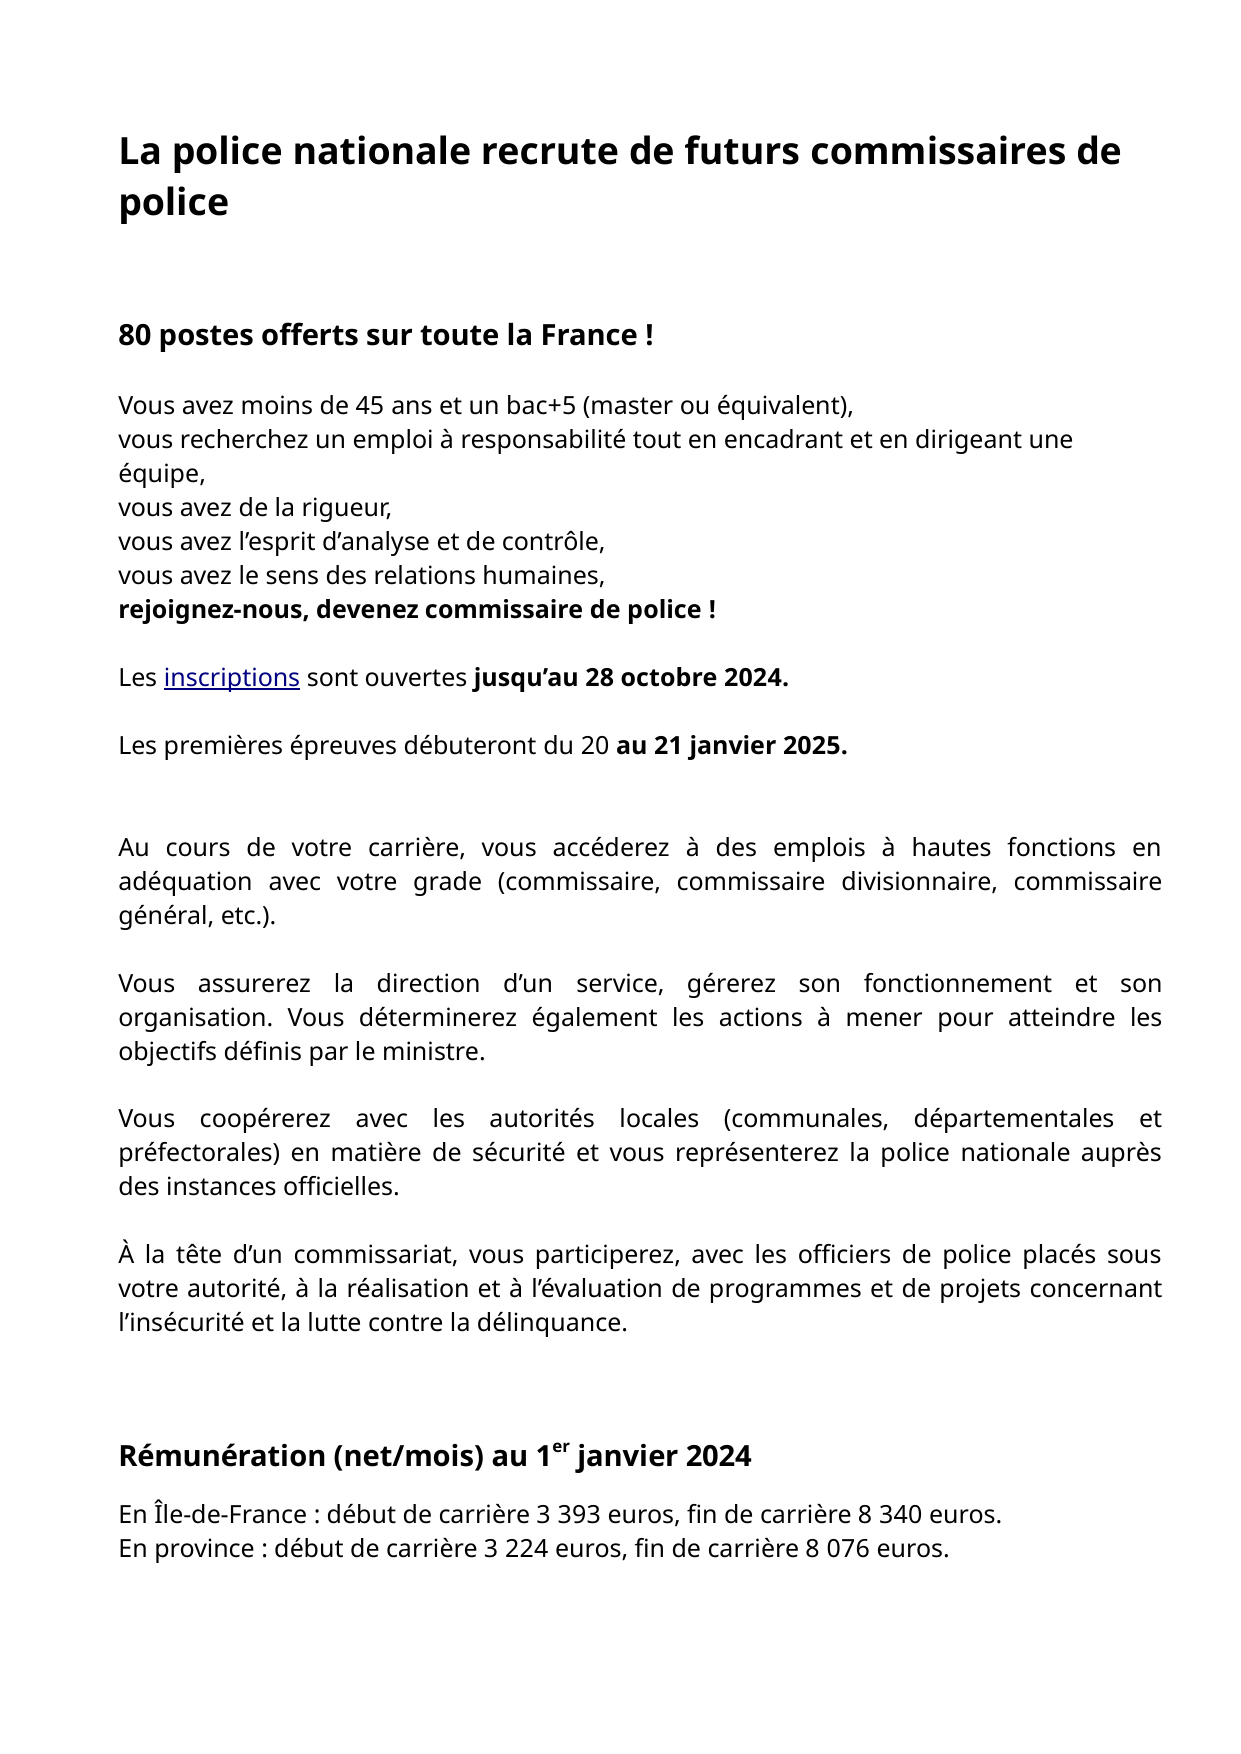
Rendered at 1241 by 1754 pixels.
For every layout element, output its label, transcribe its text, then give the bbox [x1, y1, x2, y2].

text Au cours de votre carrière, vous accéderez à des emplois à hautes fonctions en adéquation avec votre grade (commissaire, commissaire divisionnaire, commissaire général, etc.). [118, 830, 1163, 932]
text Vous coopérerez avec les autorités locales (communales, départementales et préfectorales) en matière de sécurité et vous représenterez la police nationale auprès des instances officielles. [118, 1101, 1163, 1203]
text rejoignez-nous, devenez commissaire de police ! [118, 592, 1163, 626]
subtitle La police nationale recrute de futurs commissaires de police [118, 124, 1163, 226]
text Rémunération (net/mois) au 1er janvier 2024 [118, 1435, 1163, 1474]
text vous avez l’esprit d’analyse et de contrôle, [118, 524, 1163, 558]
text vous avez le sens des relations humaines, [118, 558, 1163, 592]
text Les inscriptions sont ouvertes jusqu’au 28 octobre 2024. [118, 660, 1163, 694]
text vous recherchez un emploi à responsabilité tout en encadrant et en dirigeant une équipe, [118, 422, 1163, 490]
text Les premières épreuves débuteront du 20 au 21 janvier 2025. [118, 728, 1163, 762]
text Vous assurerez la direction d’un service, gérerez son fonctionnement et son organisation. Vous déterminerez également les actions à mener pour atteindre les objectifs définis par le ministre. [118, 932, 1163, 1067]
text À la tête d’un commissariat, vous participerez, avec les officiers de police placés sous votre autorité, à la réalisation et à l’évaluation de programmes et de projets concernant l’insécurité et la lutte contre la délinquance. [118, 1237, 1163, 1339]
text Vous avez moins de 45 ans et un bac+5 (master ou équivalent), [118, 388, 1163, 422]
text En province : début de carrière 3 224 euros, fin de carrière 8 076 euros. [118, 1531, 1163, 1565]
text vous avez de la rigueur, [118, 490, 1163, 524]
text 80 postes offerts sur toute la France ! [118, 315, 1163, 354]
text En Île-de-France : début de carrière 3 393 euros, fin de carrière 8 340 euros. [118, 1497, 1163, 1531]
